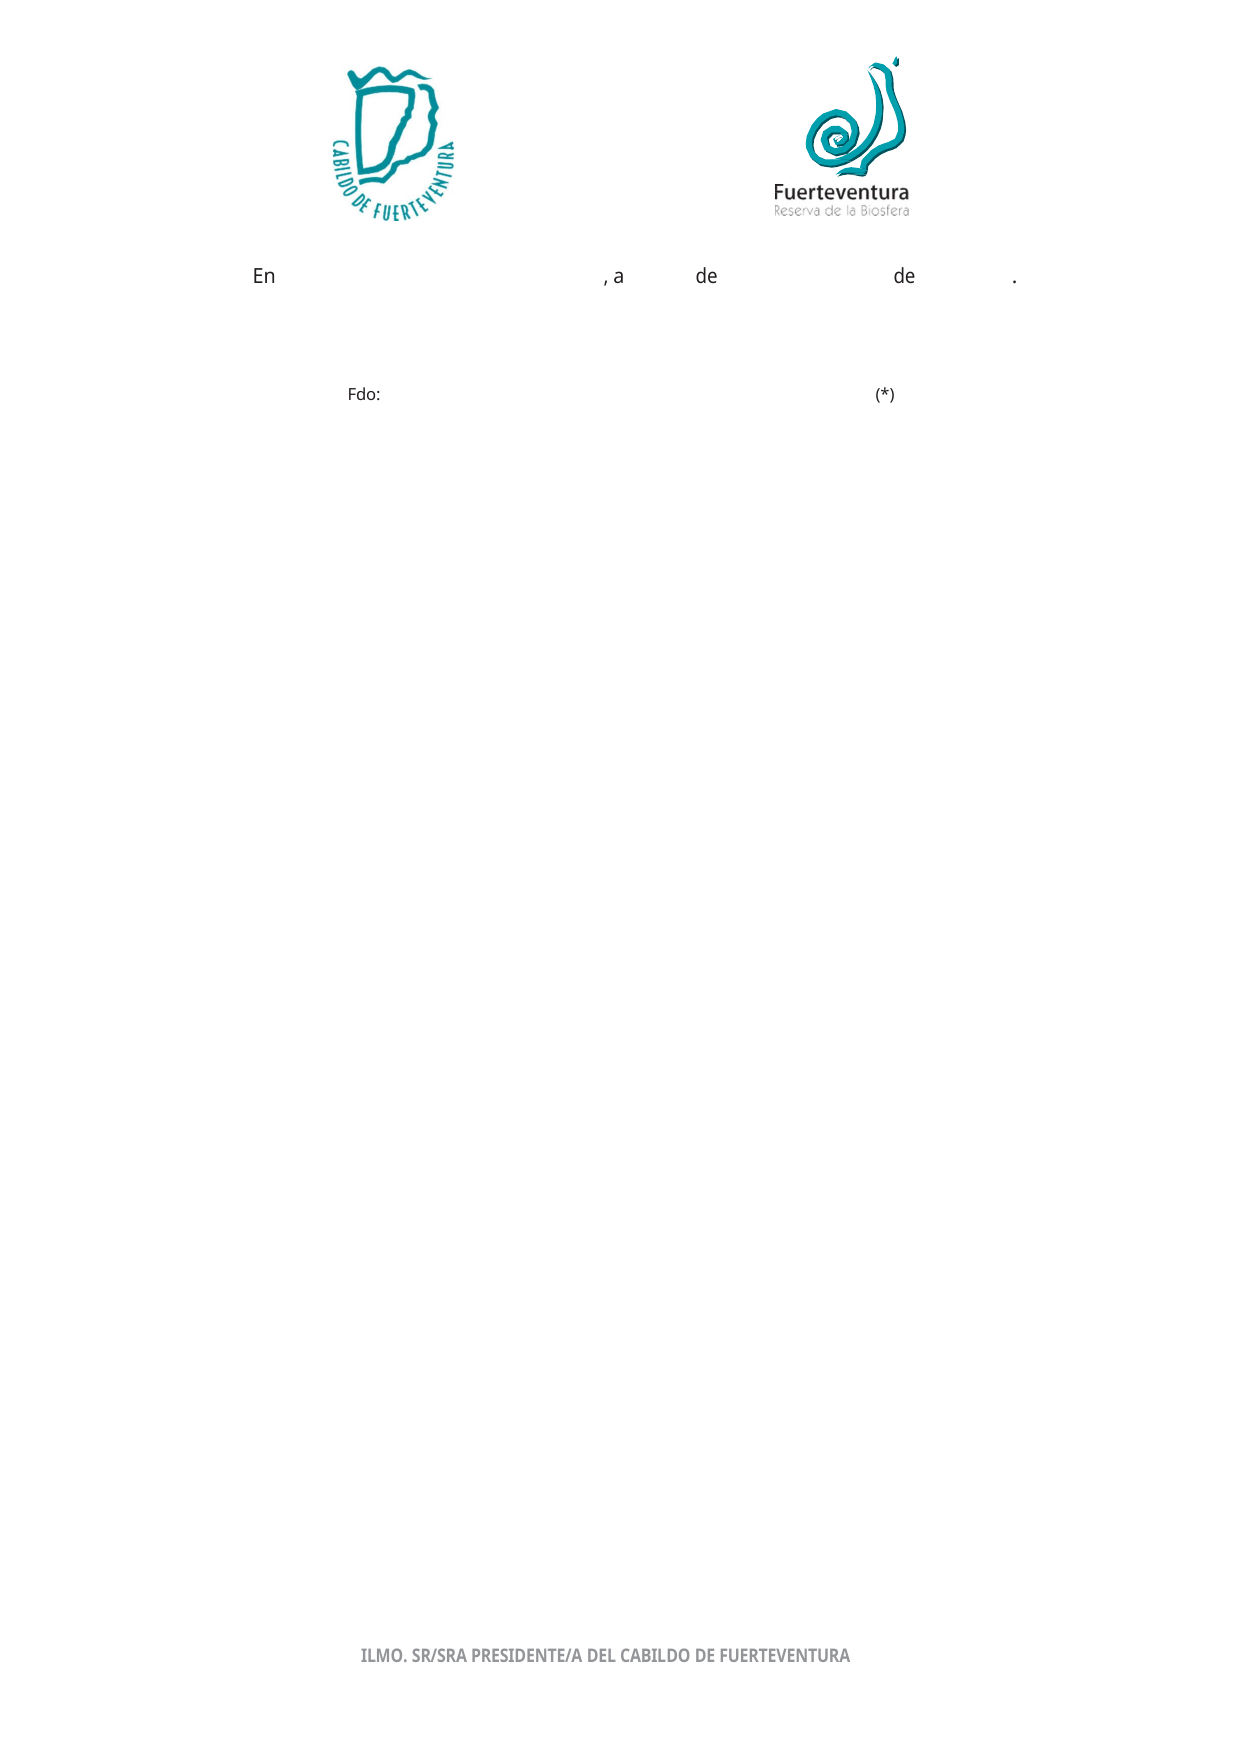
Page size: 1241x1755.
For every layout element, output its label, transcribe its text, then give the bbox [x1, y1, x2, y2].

text Fdo: (*) [347, 382, 1134, 405]
text En , a de de . [252, 261, 1134, 290]
